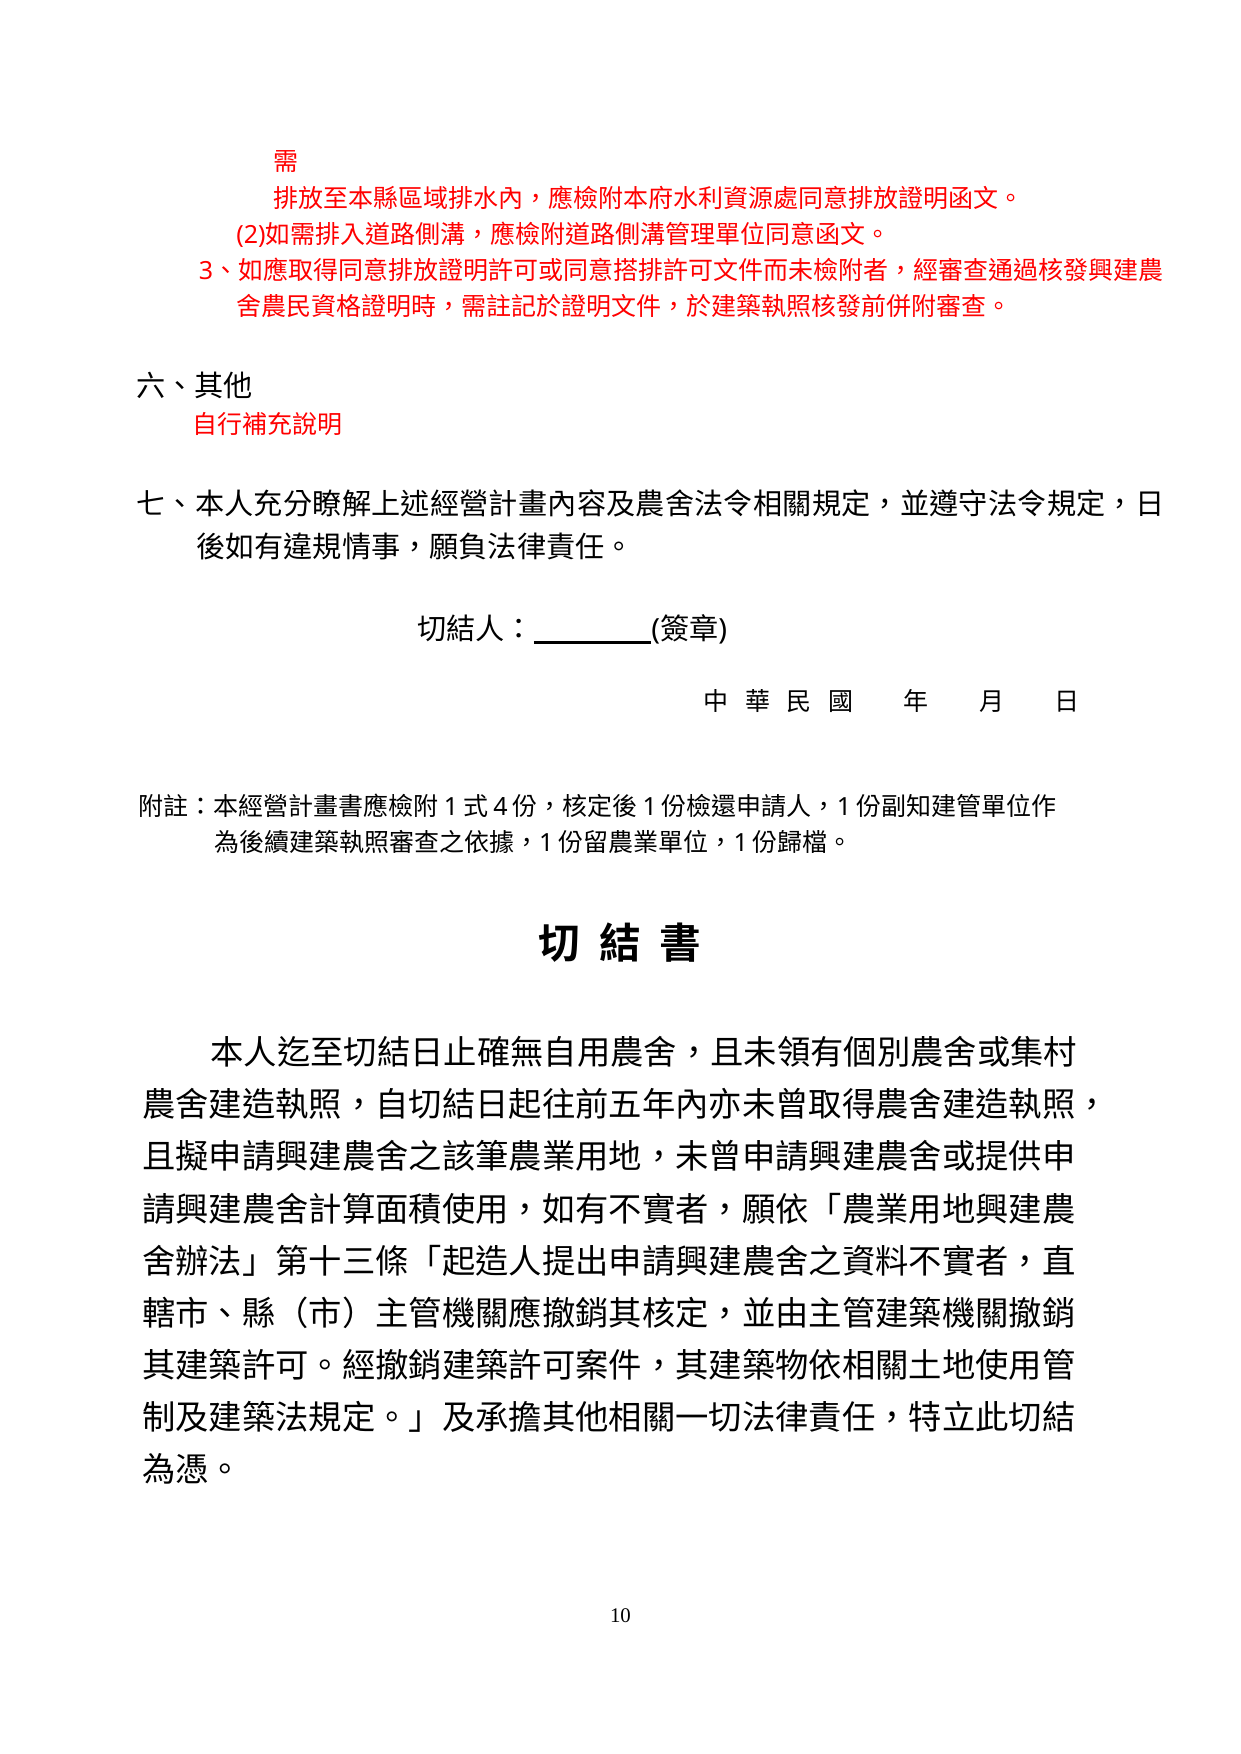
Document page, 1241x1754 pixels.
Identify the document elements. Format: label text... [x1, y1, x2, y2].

table_cell 需 排放至本縣區域排水內，應檢附本府水利資源處同意排放證明函文。 (2)如需排入道路側溝，應檢附道路側溝管理單位同意函文。 3、如應取得同意排放證明許可或同意搭排許可文件而未檢附者，經審查通過核發興建農舍農民資格證明時，需註記於證明文件，於建築執照核發前併附審查。 [133, 142, 1167, 323]
text 附註：本經營計畫書應檢附1式4份，核定後1份檢還申請人，1份副知建管單位作為後續建築執照審查之依據，1份留農業單位，1份歸檔。 [139, 786, 1080, 858]
text 本人迄至切結日止確無自用農舍，且未領有個別農舍或集村農舍建造執照，自切結日起往前五年內亦未曾取得農舍建造執照，且擬申請興建農舍之該筆農業用地，未曾申請興建農舍或提供申請興建農舍計算面積使用，如有不實者，願依「農業用地興建農舍辦法」第十三條「起造人提出申請興建農舍之資料不實者，直轄市、縣（市）主管機關應撤銷其核定，並由主管建築機關撤銷其建築許可。經撤銷建築許可案件，其建築物依相關土地使用管制及建築法規定。」及承擔其他相關一切法律責任，特立此切結為憑。 [142, 1023, 1098, 1492]
table_cell 七、本人充分瞭解上述經營計畫內容及農舍法令相關規定，並遵守法令規定，日後如有違規情事，願負法律責任。 切結人： (簽章) [133, 441, 1167, 648]
text 切 結 書 [142, 911, 1098, 971]
table_cell 六、其他 自行補充說明 [133, 323, 1167, 441]
text 中 華 民 國 年 月 日 [139, 682, 1080, 718]
